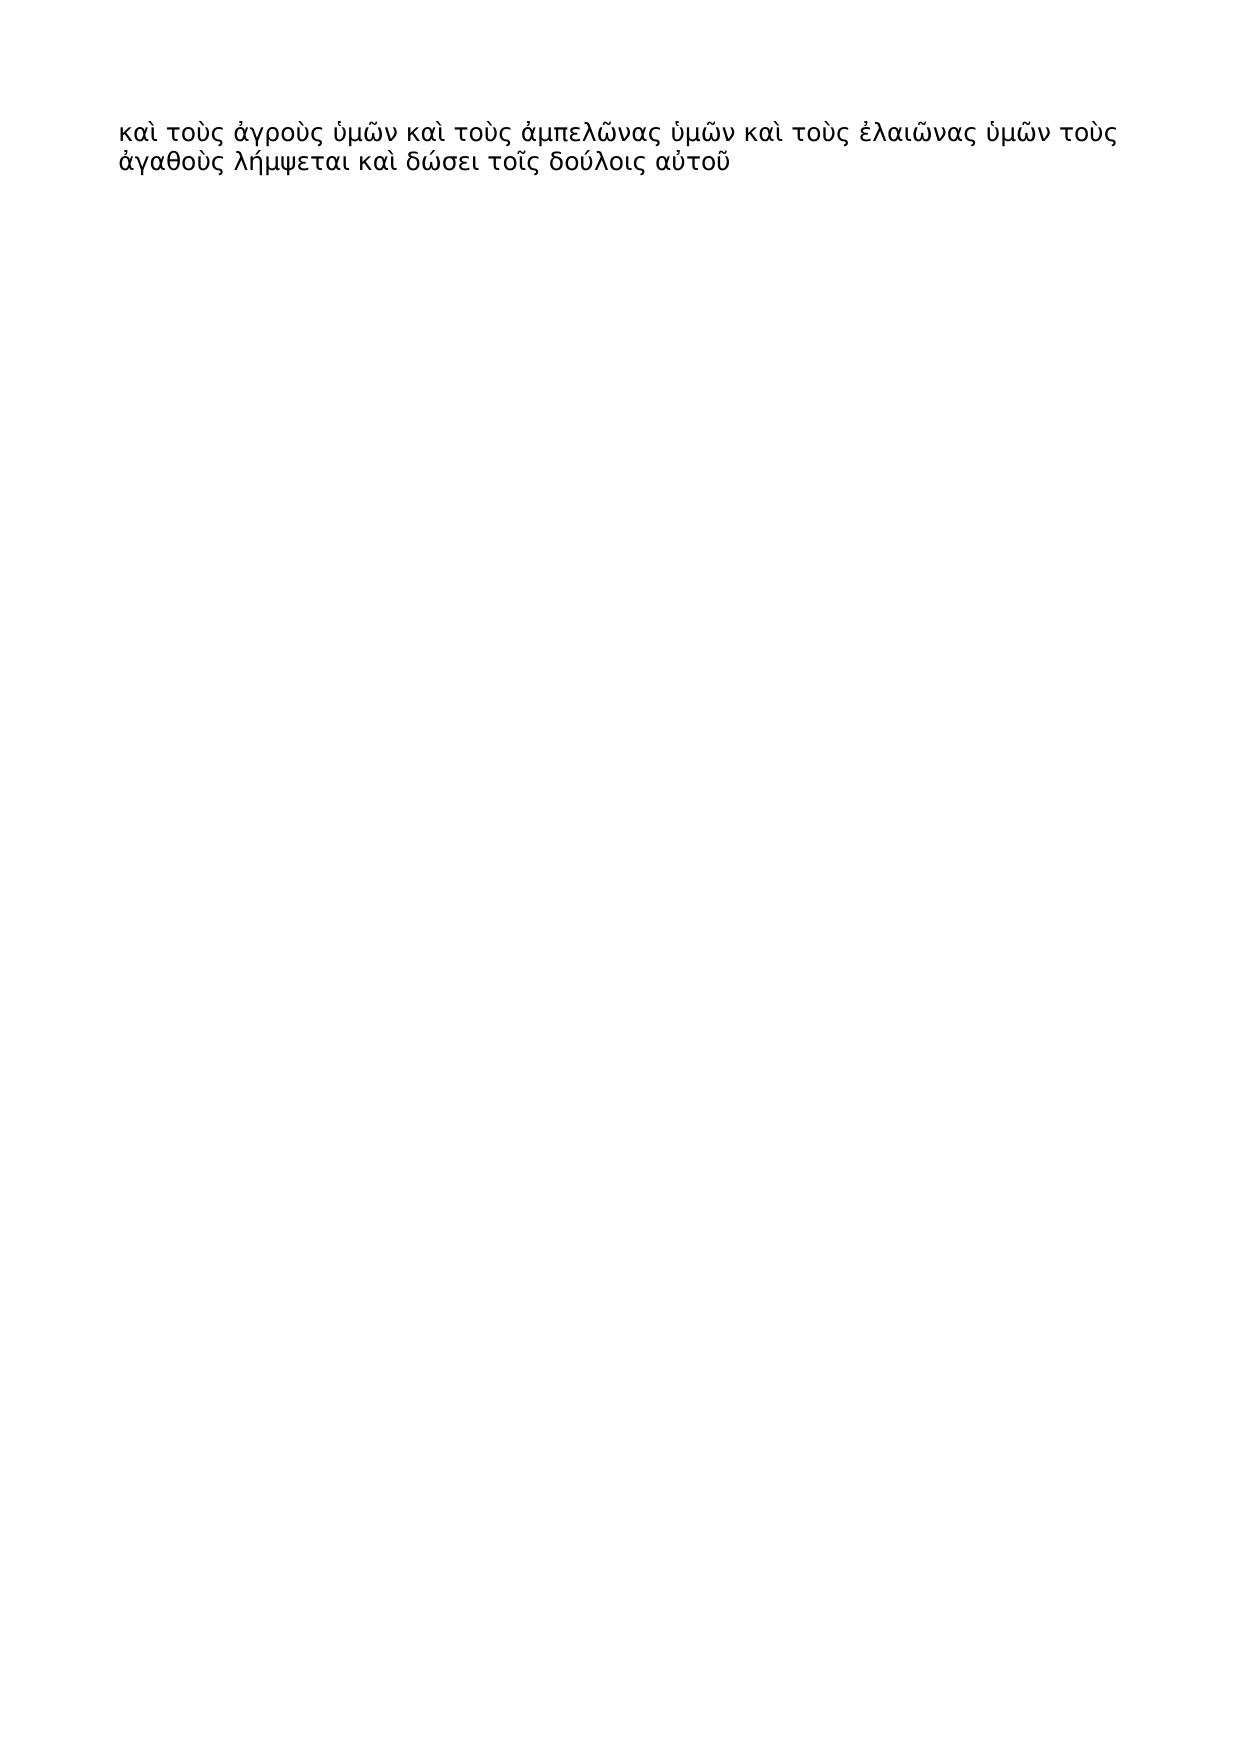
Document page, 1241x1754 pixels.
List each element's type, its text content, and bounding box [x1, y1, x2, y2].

text καὶ τοὺς ἀγροὺς ὑμῶν καὶ τοὺς ἀμπελῶνας ὑμῶν καὶ τοὺς ἐλαιῶνας ὑμῶν τοὺς ἀγαθοὺς λήμψεται καὶ δώσει τοῖς δούλοις αὐτοῦ [118, 118, 1122, 176]
